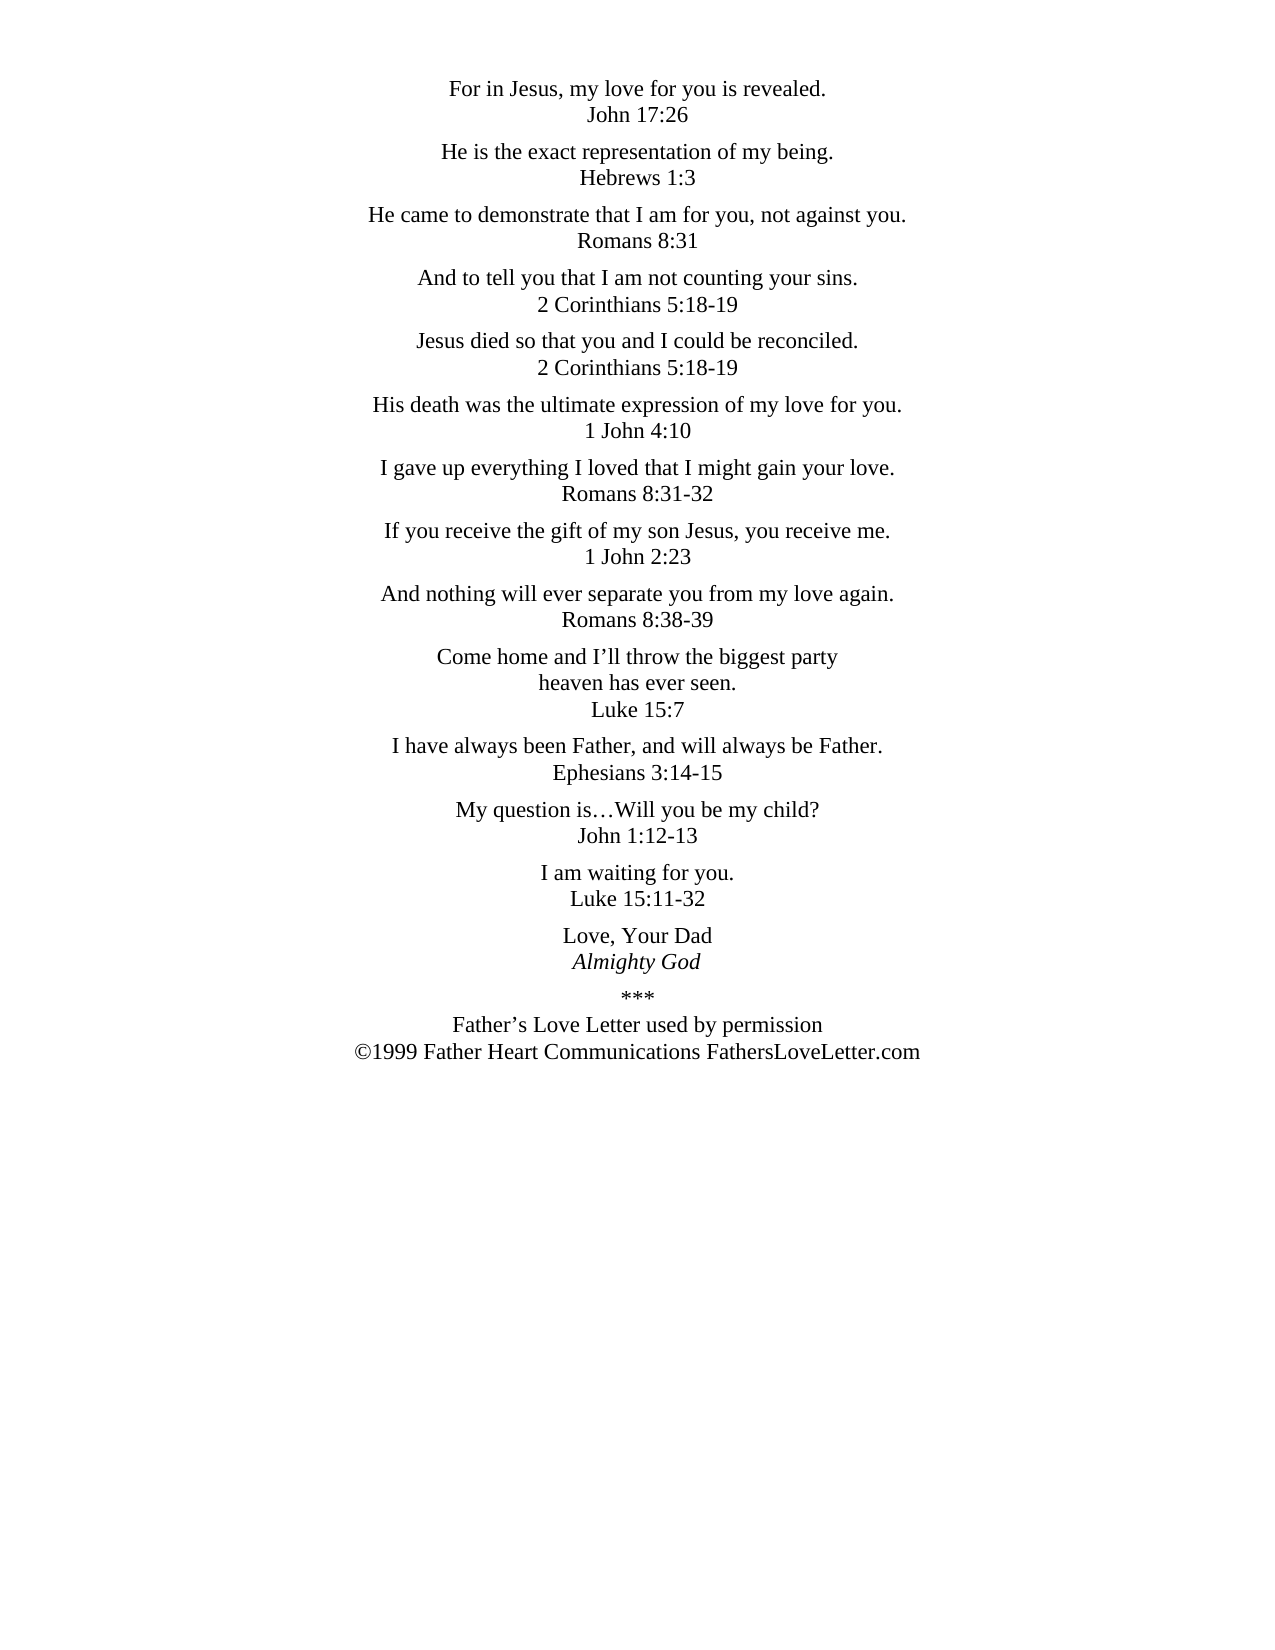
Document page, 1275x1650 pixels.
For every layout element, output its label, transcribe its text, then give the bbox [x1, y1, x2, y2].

text Jesus died so that you and I could be reconciled. 2 Corinthians 5:18-19 [75, 327, 1200, 380]
text I gave up everything I loved that I might gain your love. Romans 8:31-32 [75, 454, 1200, 506]
text He is the exact representation of my being. Hebrews 1:3 [75, 138, 1200, 191]
text For in Jesus, my love for you is revealed. John 17:26 [75, 75, 1200, 128]
text His death was the ultimate expression of my love for you. 1 John 4:10 [75, 391, 1200, 443]
text And nothing will ever separate you from my love again. Romans 8:38-39 [75, 580, 1200, 633]
text *** Father’s Love Letter used by permission ©1999 Father Heart Communications FathersLoveLetter.com [75, 985, 1200, 1064]
text I am waiting for you. Luke 15:11-32 [75, 859, 1200, 912]
text Love, Your Dad Almighty God [75, 922, 1200, 975]
text He came to demonstrate that I am for you, not against you. Romans 8:31 [75, 201, 1200, 254]
text I have always been Father, and will always be Father. Ephesians 3:14-15 [75, 733, 1200, 785]
text My question is…Will you be my child? John 1:12-13 [75, 796, 1200, 848]
text Come home and I’ll throw the biggest party heaven has ever seen. Luke 15:7 [75, 643, 1200, 722]
text If you receive the gift of my son Jesus, you receive me. 1 John 2:23 [75, 517, 1200, 569]
text And to tell you that I am not counting your sins. 2 Corinthians 5:18-19 [75, 264, 1200, 317]
